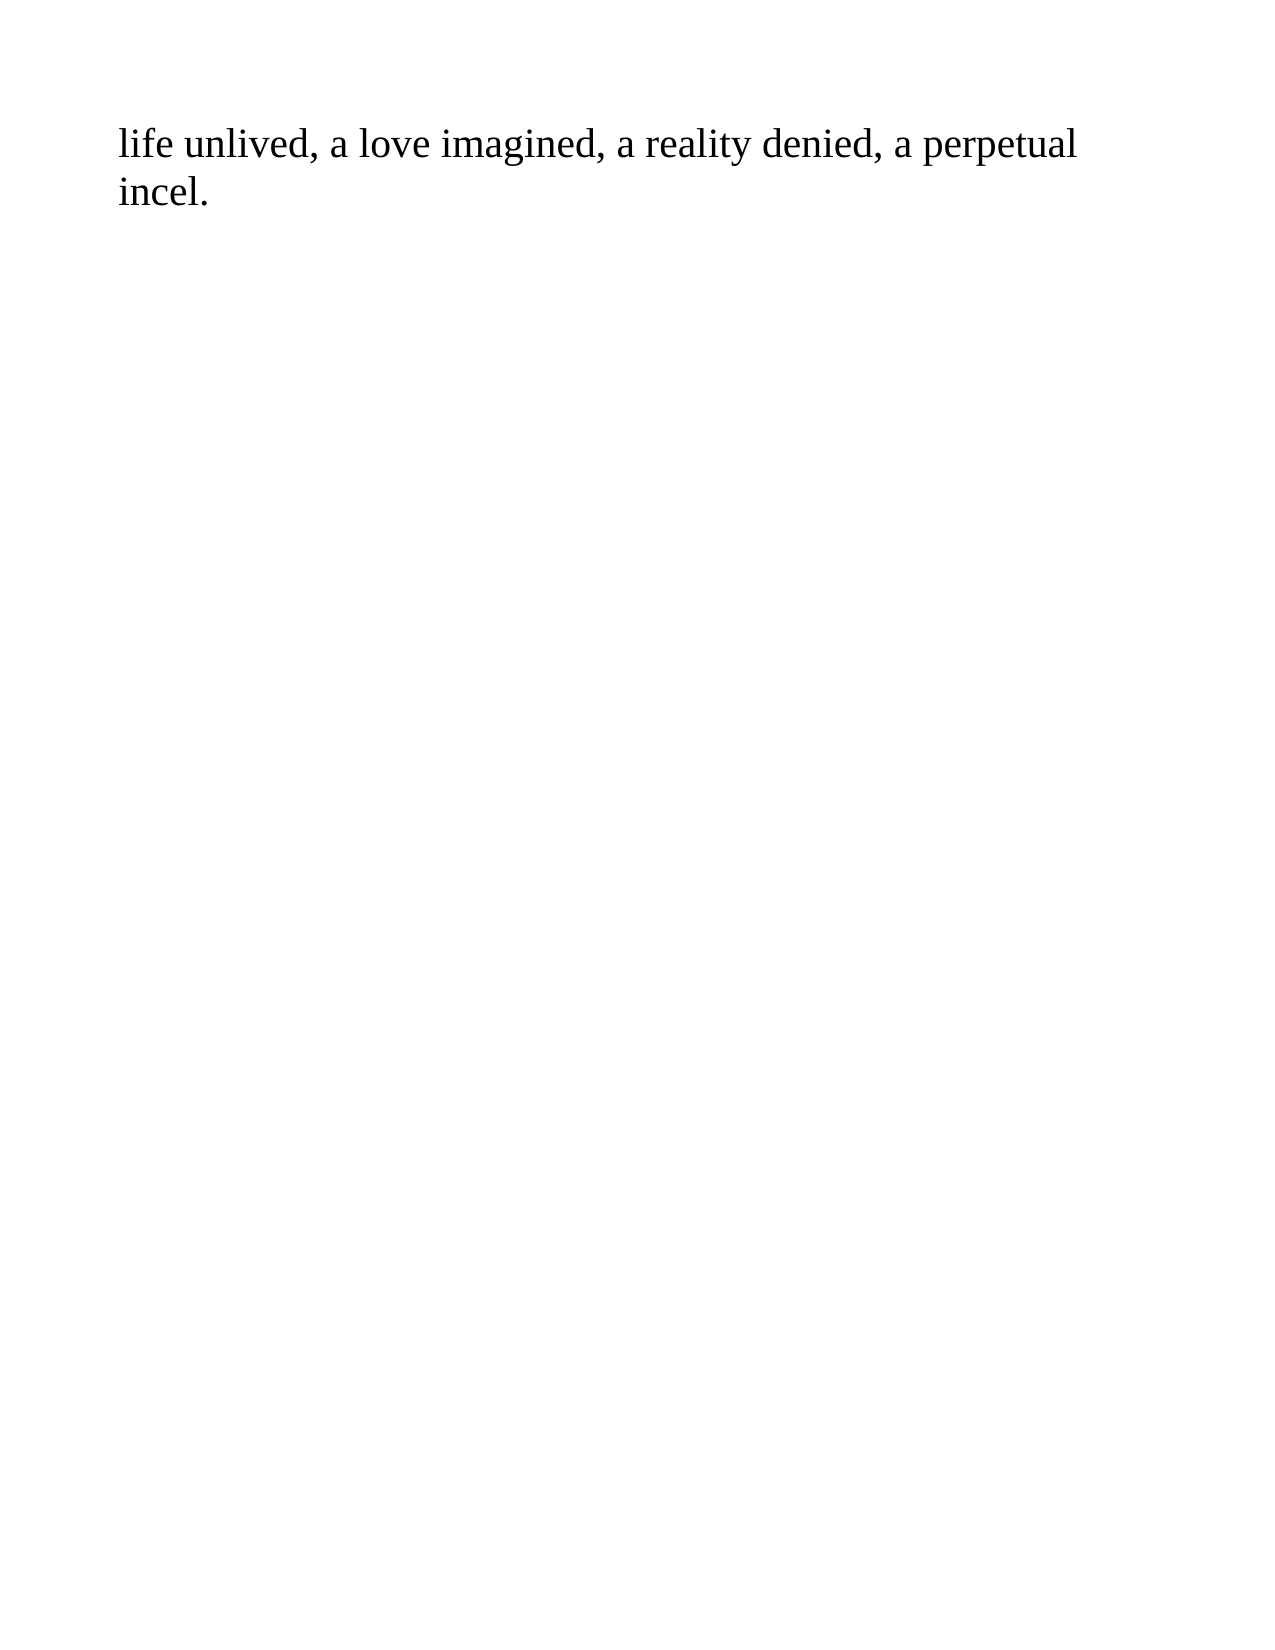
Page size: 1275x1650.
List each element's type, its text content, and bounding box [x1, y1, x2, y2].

text life unlived, a love imagined, a reality denied, a perpetual incel. [118, 118, 1157, 214]
